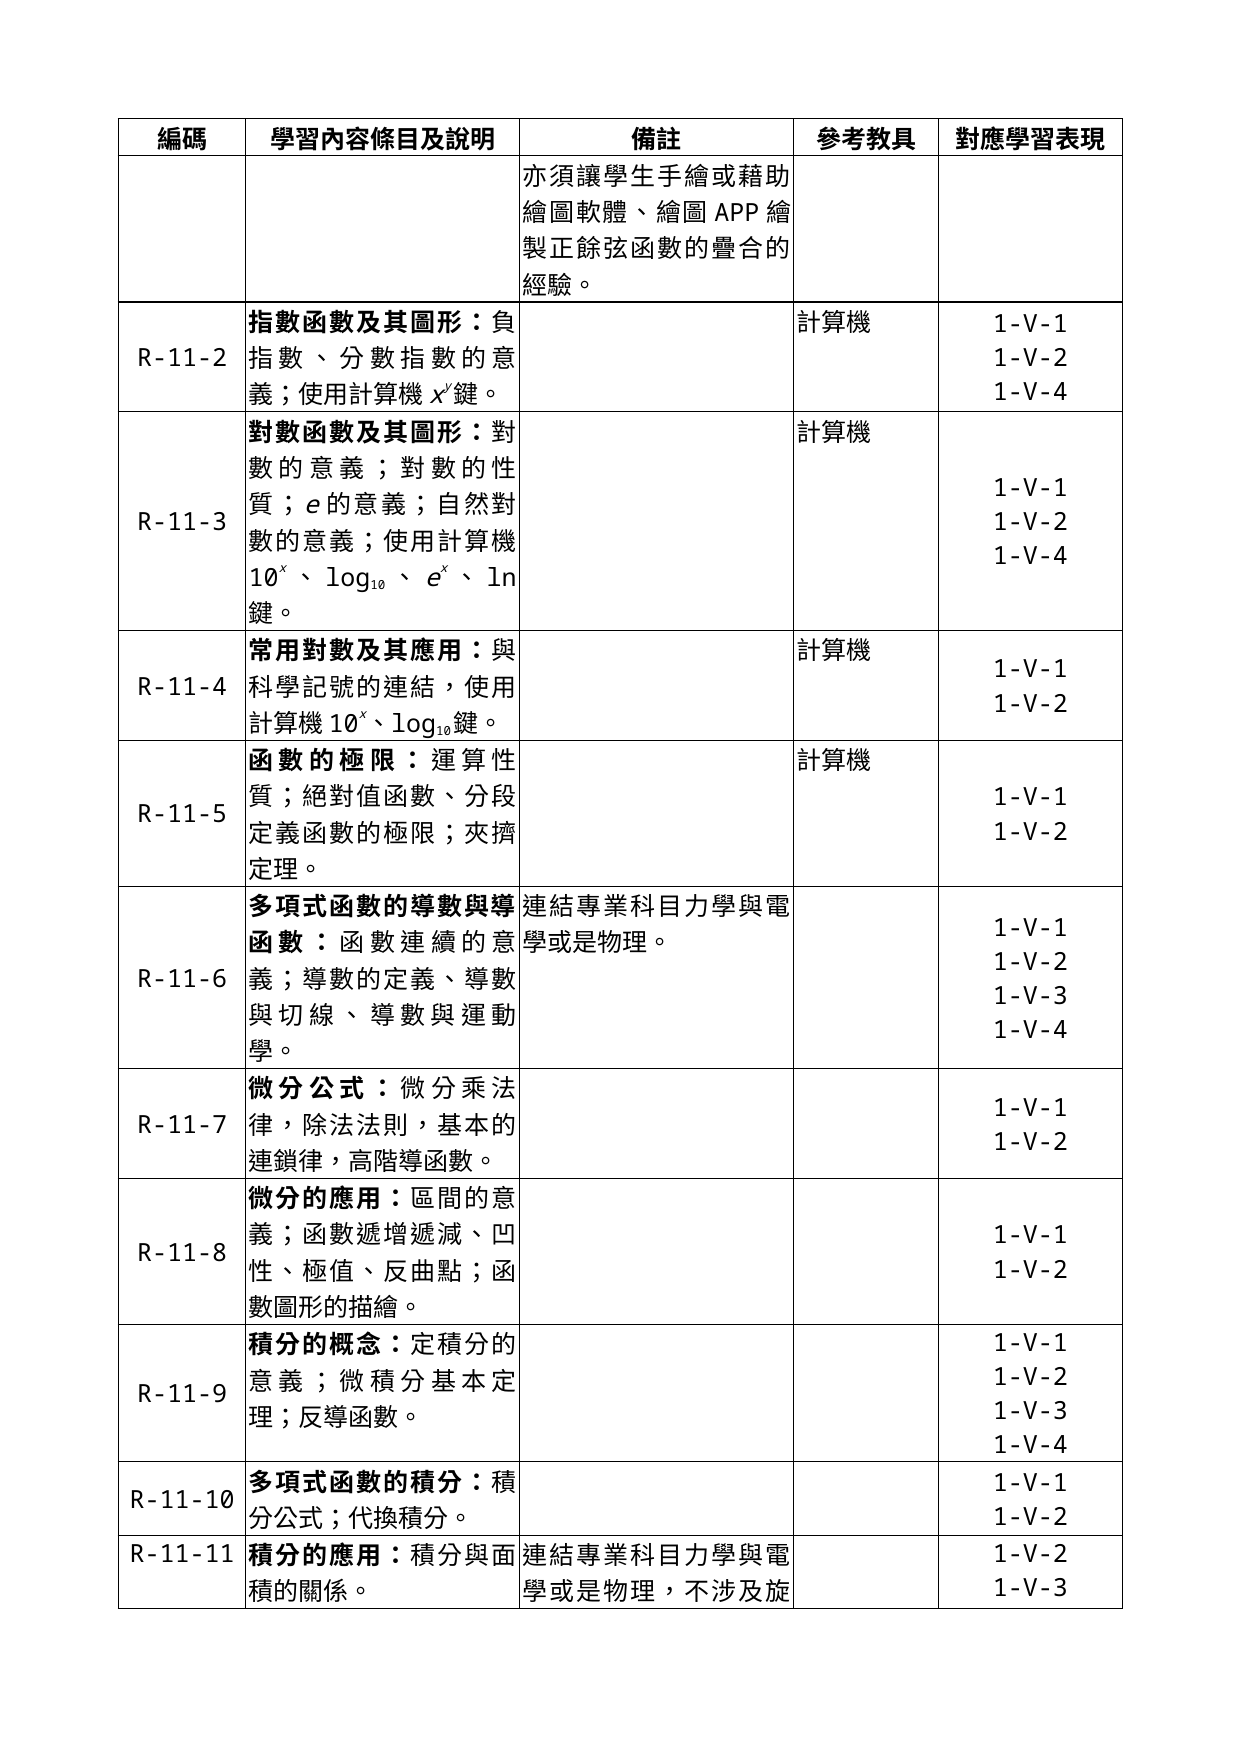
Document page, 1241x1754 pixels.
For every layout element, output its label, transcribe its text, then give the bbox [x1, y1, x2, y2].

table_cell 連結專業科目力學與電學或是物理。 [520, 887, 793, 1068]
table_cell 1-V-1 1-V-2 [939, 1069, 1122, 1178]
table_header 備註 [520, 119, 793, 155]
table_cell 常用對數及其應用：與科學記號的連結，使用計算機10x、log10鍵。 [246, 631, 519, 739]
table_header 參考教具 [794, 119, 938, 155]
table_cell [520, 1462, 793, 1534]
table_cell R-11-5 [119, 741, 245, 886]
table_cell 1-V-1 1-V-2 1-V-4 [939, 303, 1122, 411]
table_cell 多項式函數的導數與導函數：函數連續的意義；導數的定義、導數與切線、導數與運動學。 [246, 887, 519, 1068]
table_cell 微分的應用：區間的意義；函數遞增遞減、凹性、極值、反曲點；函數圖形的描繪。 [246, 1179, 519, 1324]
table_cell [794, 1325, 938, 1461]
table_header 對應學習表現 [939, 119, 1122, 155]
table_cell [794, 887, 938, 1068]
table_cell 1-V-1 1-V-2 [939, 631, 1122, 739]
table_cell 1-V-1 1-V-2 1-V-3 1-V-4 [939, 887, 1122, 1068]
table_cell R-11-3 [119, 412, 245, 630]
table_cell R-11-4 [119, 631, 245, 739]
table_cell [520, 1069, 793, 1178]
table_cell [520, 631, 793, 739]
table_cell [939, 156, 1122, 301]
table_cell 1-V-2 1-V-3 [939, 1536, 1122, 1608]
table_cell 微分公式：微分乘法律，除法法則，基本的連鎖律，高階導函數。 [246, 1069, 519, 1178]
table_cell 1-V-1 1-V-2 1-V-3 1-V-4 [939, 1325, 1122, 1461]
table_header 學習內容條目及說明 [246, 119, 519, 155]
table_cell [520, 303, 793, 411]
table_cell 1-V-1 1-V-2 1-V-4 [939, 412, 1122, 630]
table_cell 多項式函數的積分：積分公式；代換積分。 [246, 1462, 519, 1534]
table_cell 1-V-1 1-V-2 [939, 741, 1122, 886]
table_cell 積分的概念：定積分的意義；微積分基本定理；反導函數。 [246, 1325, 519, 1461]
table_cell [520, 1179, 793, 1324]
table_cell [794, 1179, 938, 1324]
table_cell [520, 1325, 793, 1461]
table_cell R-11-9 [119, 1325, 245, 1461]
table_cell R-11-8 [119, 1179, 245, 1324]
table_cell 1-V-1 1-V-2 [939, 1179, 1122, 1324]
table_header 編碼 [119, 119, 245, 155]
table_cell 指數函數及其圖形：負指數、分數指數的意義；使用計算機xy鍵。 [246, 303, 519, 411]
table_cell 計算機 [794, 303, 938, 411]
table_cell [794, 1536, 938, 1608]
table_cell [794, 1462, 938, 1534]
table_cell 積分的應用：積分與面積的關係。 [246, 1536, 519, 1608]
table_cell 計算機 [794, 412, 938, 630]
table_cell 計算機 [794, 631, 938, 739]
table_cell 計算機 [794, 741, 938, 886]
table_cell R-11-2 [119, 303, 245, 411]
table_cell 對數函數及其圖形：對數的意義；對數的性質；e的意義；自然對數的意義；使用計算機10x、log10、ex、ln鍵。 [246, 412, 519, 630]
table_cell R-11-11 [119, 1536, 245, 1608]
table_cell R-11-10 [119, 1462, 245, 1534]
table_cell 1-V-1 1-V-2 [939, 1462, 1122, 1534]
table_cell R-11-7 [119, 1069, 245, 1178]
table_cell [794, 156, 938, 301]
table_cell 亦須讓學生手繪或藉助繪圖軟體、繪圖APP繪製正餘弦函數的疊合的經驗。 [520, 156, 793, 301]
table_cell [794, 1069, 938, 1178]
table_cell 連結專業科目力學與電學或是物理，不涉及旋 [520, 1536, 793, 1608]
table_cell [119, 156, 245, 301]
table_cell R-11-6 [119, 887, 245, 1068]
table_cell [520, 741, 793, 886]
table_cell [246, 156, 519, 301]
table_cell [520, 412, 793, 630]
table_cell 函數的極限：運算性質；絕對值函數、分段定義函數的極限；夾擠定理。 [246, 741, 519, 886]
